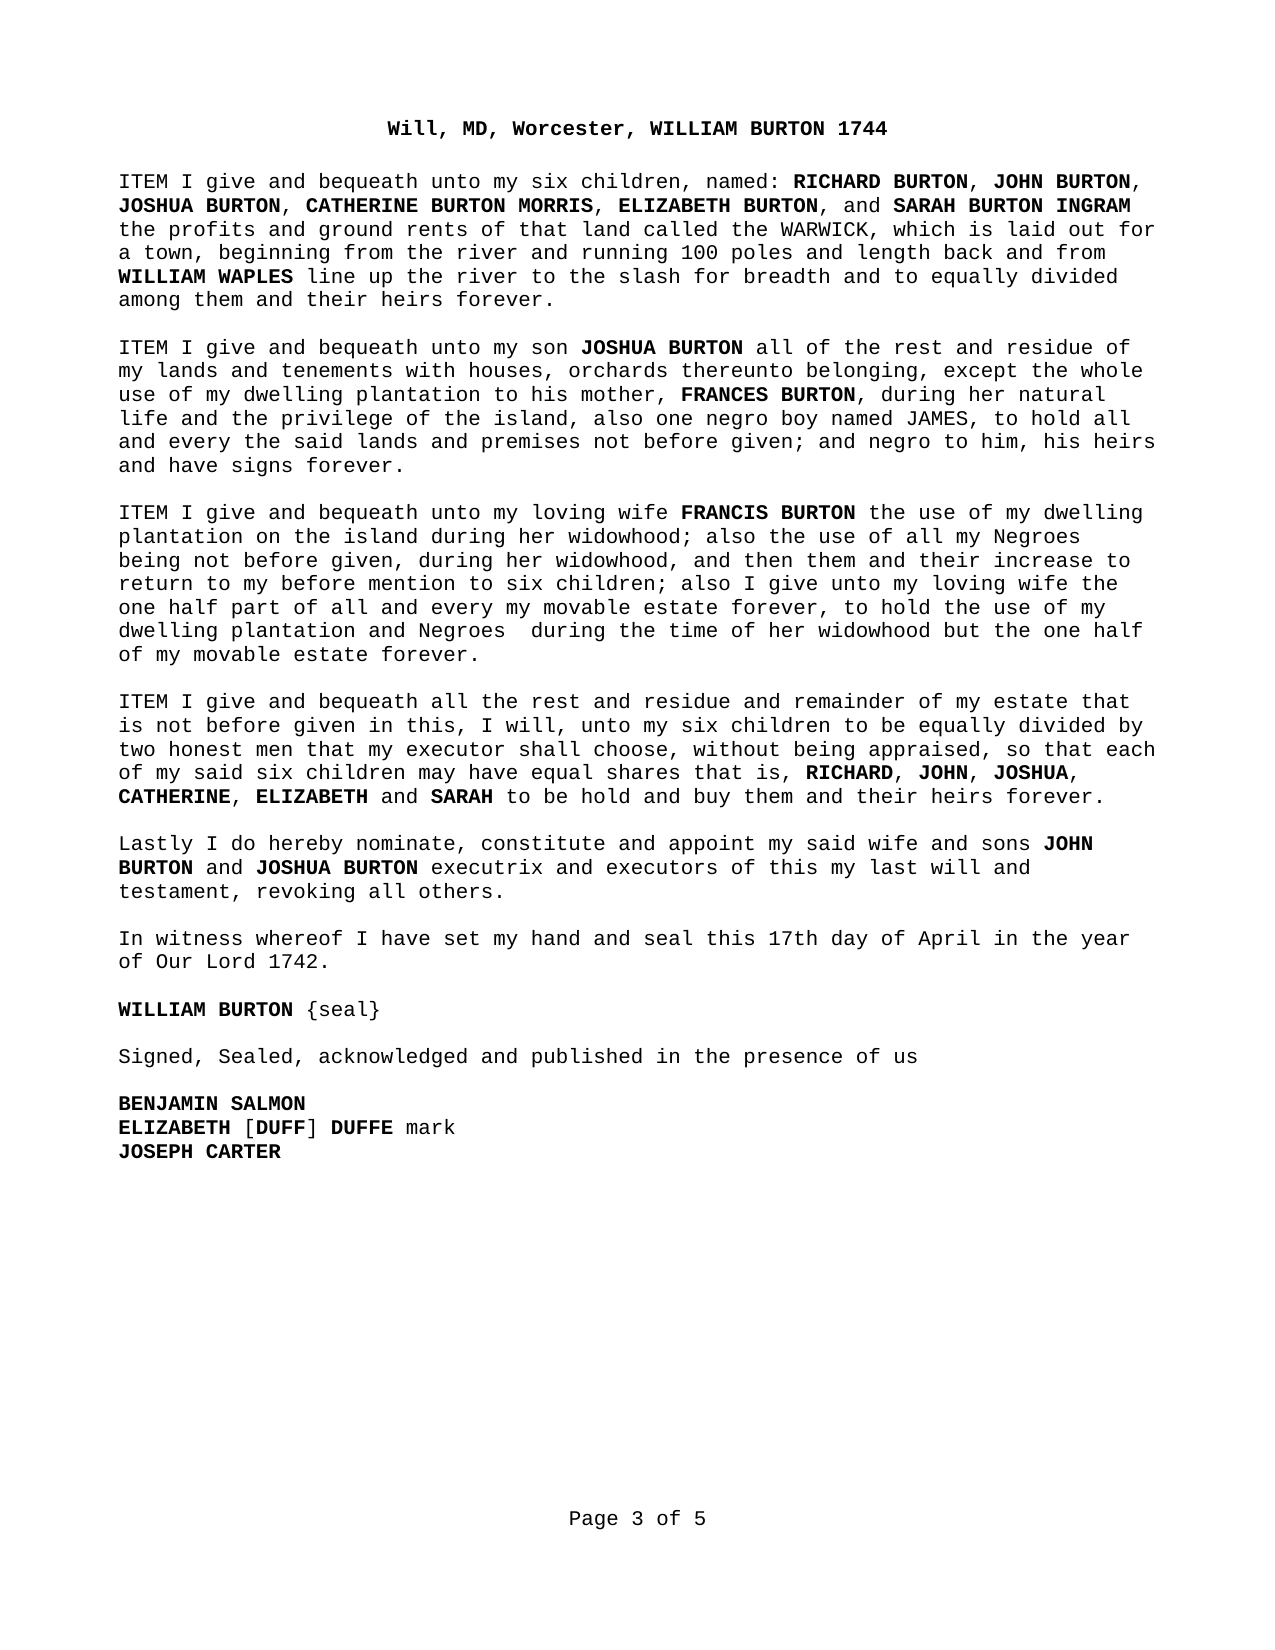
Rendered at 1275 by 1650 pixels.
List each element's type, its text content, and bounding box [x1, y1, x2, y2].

text Joseph Carter [118, 1141, 1157, 1164]
text Signed, Sealed, acknowledged and published in the presence of us [118, 1046, 1157, 1070]
text Elizabeth [Duff] duffe mark [118, 1117, 1157, 1141]
text Benjamin Salmon [118, 1093, 1157, 1117]
text Lastly I do hereby nominate, constitute and appoint my said wife and sons John Burton and Joshua Burton executrix and executors of this my last will and testament, revoking all others. [118, 833, 1157, 904]
text Item I give and bequeath unto my son Joshua Burton all of the rest and residue of my lands and tenements with houses, orchards thereunto belonging, except the whole use of my dwelling plantation to his mother, Frances Burton, during her natural life and the privilege of the island, also one negro boy named james, to hold all and every the said lands and premises not before given; and negro to him, his heirs and have signs forever. [118, 337, 1157, 479]
text Item I give and bequeath unto my loving wife Francis Burton the use of my dwelling plantation on the island during her widowhood; also the use of all my Negroes being not before given, during her widowhood, and then them and their increase to return to my before mention to six children; also I give unto my loving wife the one half part of all and every my movable estate forever, to hold the use of my dwelling plantation and Negroes during the time of her widowhood but the one half of my movable estate forever. [118, 502, 1157, 668]
text Item I give and bequeath unto my six children, named: Richard Burton, John Burton, Joshua Burton, Catherine Burton Morris, Elizabeth Burton, and Sarah Burton Ingram the profits and ground rents of that land called the Warwick, which is laid out for a town, beginning from the river and running 100 poles and length back and from William Waples line up the river to the slash for breadth and to equally divided among them and their heirs forever. [118, 171, 1157, 313]
text Item I give and bequeath all the rest and residue and remainder of my estate that is not before given in this, I will, unto my six children to be equally divided by two honest men that my executor shall choose, without being appraised, so that each of my said six children may have equal shares that is, Richard, John, Joshua, Catherine, Elizabeth and Sarah to be hold and buy them and their heirs forever. [118, 691, 1157, 810]
text William Burton {seal} [118, 999, 1157, 1022]
text In witness whereof I have set my hand and seal this 17th day of April in the year of Our Lord 1742. [118, 928, 1157, 975]
